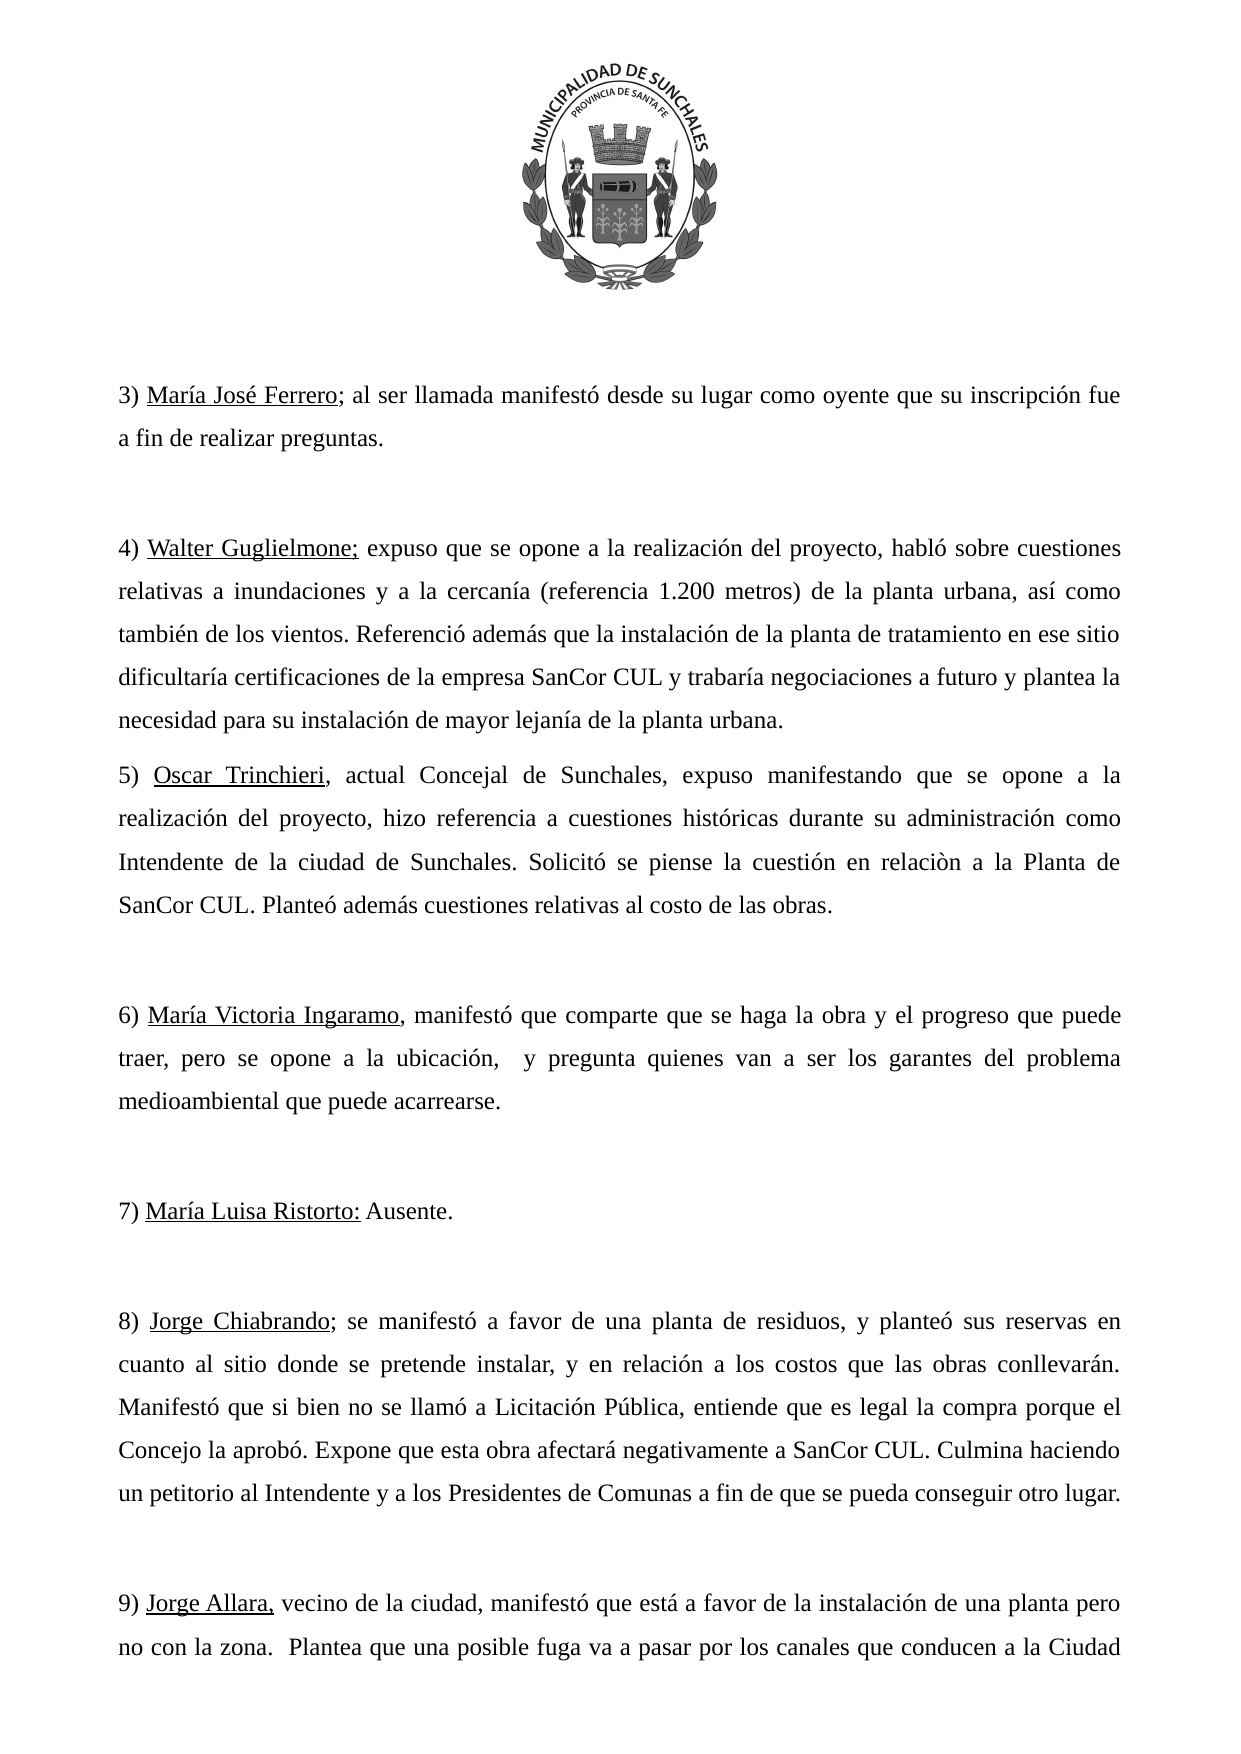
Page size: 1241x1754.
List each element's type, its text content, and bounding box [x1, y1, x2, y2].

text 9) Jorge Allara, vecino de la ciudad, manifestó que está a favor de la instalación de una planta pero no con la zona. Plantea que una posible fuga va a pasar por los canales que conducen a la Ciudad [118, 1588, 1122, 1660]
text 8) Jorge Chiabrando; se manifestó a favor de una planta de residuos, y planteó sus reservas en cuanto al sitio donde se pretende instalar, y en relación a los costos que las obras conllevarán. Manifestó que si bien no se llamó a Licitación Pública, entiende que es legal la compra porque el Concejo la aprobó. Expone que esta obra afectará negativamente a SanCor CUL. Culmina haciendo un petitorio al Intendente y a los Presidentes de Comunas a fin de que se pueda conseguir otro lugar. [118, 1306, 1122, 1507]
text 7) María Luisa Ristorto: Ausente. [118, 1196, 1122, 1225]
text 3) María José Ferrero; al ser llamada manifestó desde su lugar como oyente que su inscripción fue a fin de realizar preguntas. [118, 380, 1122, 452]
text 6) María Victoria Ingaramo, manifestó que comparte que se haga la obra y el progreso que puede traer, pero se opone a la ubicación, y pregunta quienes van a ser los garantes del problema medioambiental que puede acarrearse. [118, 1000, 1122, 1115]
text 4) Walter Guglielmone; expuso que se opone a la realización del proyecto, habló sobre cuestiones relativas a inundaciones y a la cercanía (referencia 1.200 metros) de la planta urbana, así como también de los vientos. Referenció además que la instalación de la planta de tratamiento en ese sitio dificultaría certificaciones de la empresa SanCor CUL y trabaría negociaciones a futuro y plantea la necesidad para su instalación de mayor lejanía de la planta urbana. [118, 533, 1122, 734]
text 5) Oscar Trinchieri, actual Concejal de Sunchales, expuso manifestando que se opone a la realización del proyecto, hizo referencia a cuestiones históricas durante su administración como Intendente de la ciudad de Sunchales. Solicitó se piense la cuestión en relaciòn a la Planta de SanCor CUL. Planteó además cuestiones relativas al costo de las obras. [118, 760, 1122, 918]
